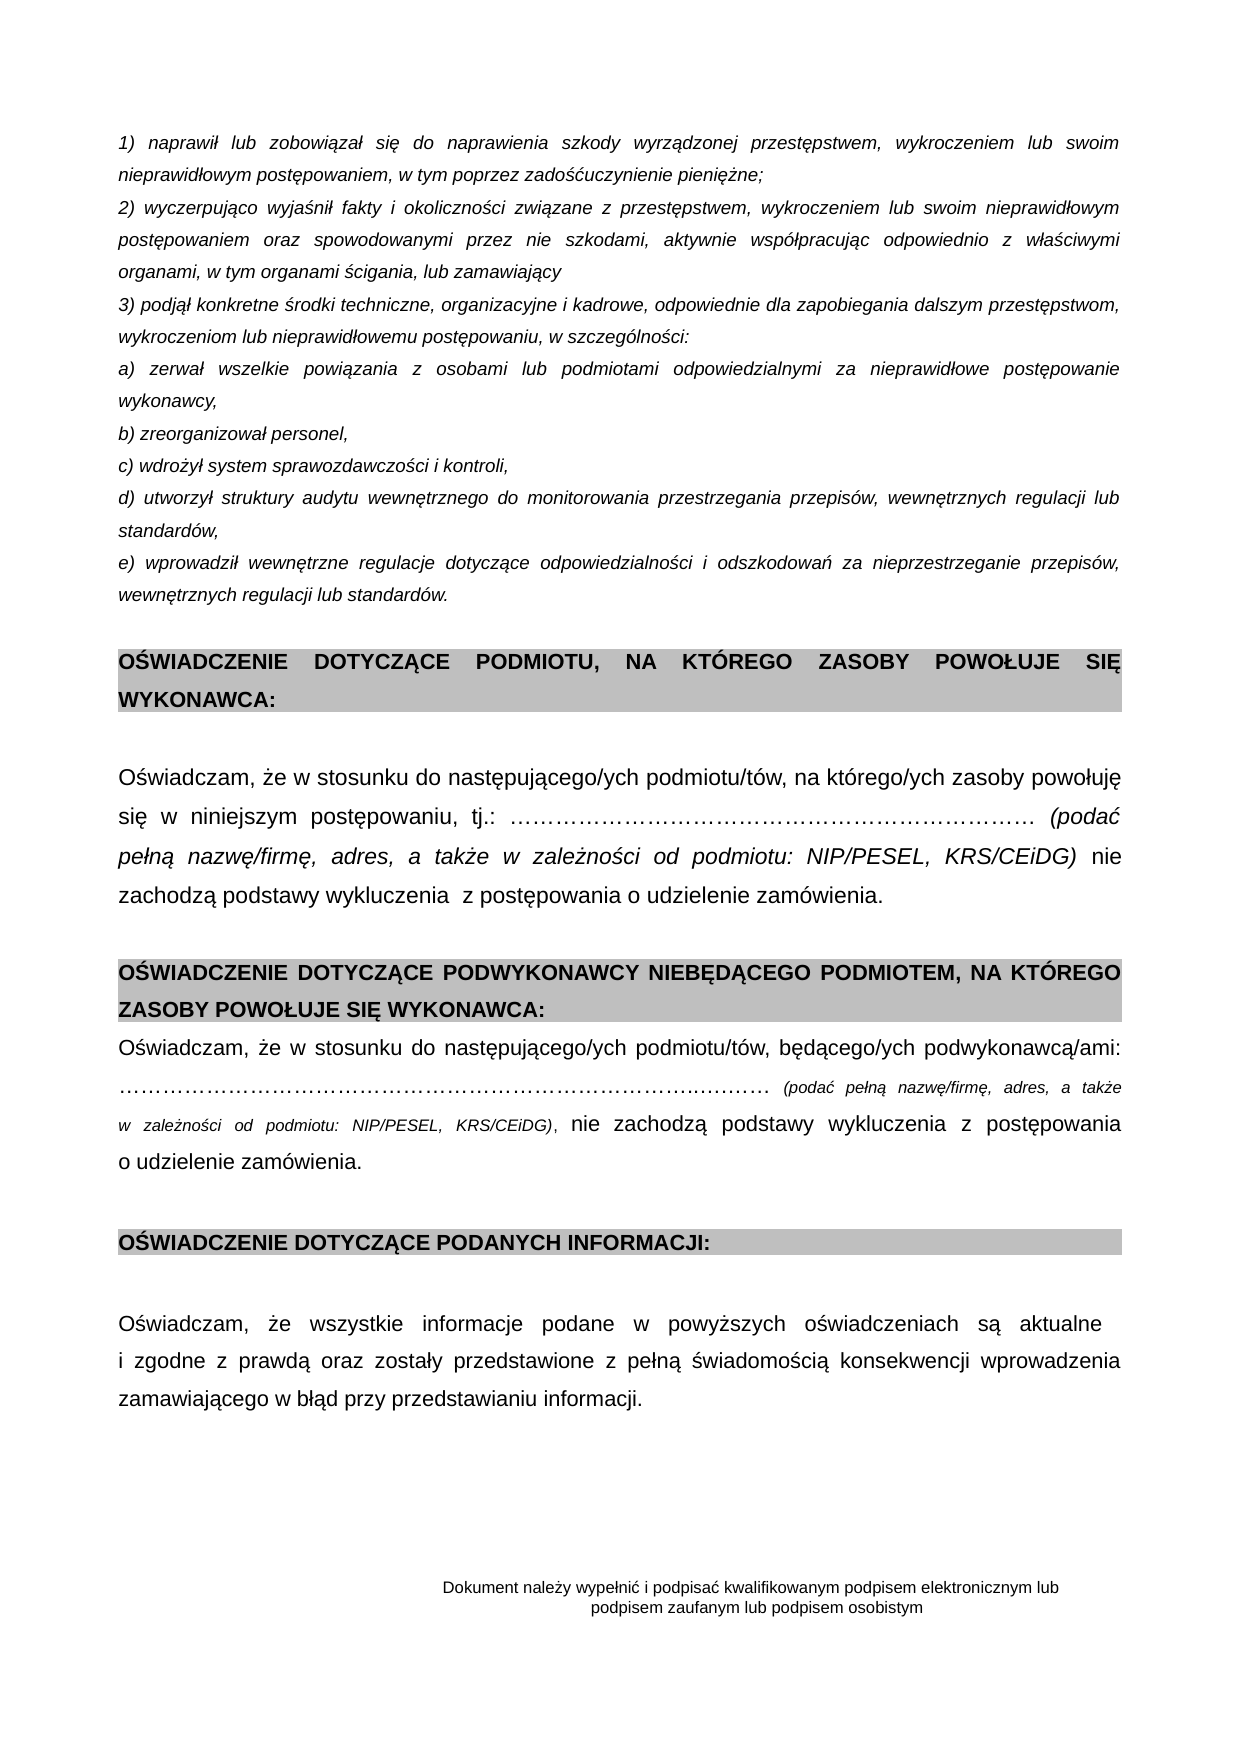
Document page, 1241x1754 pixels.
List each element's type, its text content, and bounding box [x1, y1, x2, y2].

text c) wdrożył system sprawozdawczości i kontroli, [118, 455, 1122, 476]
text 2) wyczerpująco wyjaśnił fakty i okoliczności związane z przestępstwem, wykroczeniem lub swoim nieprawidłowym postępowaniem oraz spowodowanymi przez nie szkodami, aktywnie współpracując odpowiednio z właściwymi organami, w tym organami ścigania, lub zamawiający [118, 197, 1122, 283]
text OŚWIADCZENIE DOTYCZĄCE PODMIOTU, NA KTÓREGO ZASOBY POWOŁUJE SIĘ WYKONAWCA: [118, 649, 1122, 712]
text 1) naprawił lub zobowiązał się do naprawienia szkody wyrządzonej przestępstwem, wykroczeniem lub swoim nieprawidłowym postępowaniem, w tym poprzez zadośćuczynienie pieniężne; [118, 132, 1122, 186]
text Dokument należy wypełnić i podpisać kwalifikowanym podpisem elektronicznym lub [118, 1578, 1122, 1597]
text Oświadczam, że w stosunku do następującego/ych podmiotu/tów, na którego/ych zasoby powołuję się w niniejszym postępowaniu, tj.: …………………………………………………………… (podać pełną nazwę/firmę, adres, a także w zależności od podmiotu: NIP/PESEL, KRS/CEiDG) nie zachodzą podstawy wykluczenia z postępowania o udzielenie zamówienia. [118, 764, 1122, 908]
text podpisem zaufanym lub podpisem osobistym [118, 1597, 1122, 1617]
text e) wprowadził wewnętrzne regulacje dotyczące odpowiedzialności i odszkodowań za nieprzestrzeganie przepisów, wewnętrznych regulacji lub standardów. [118, 552, 1122, 606]
text Oświadczam, że w stosunku do następującego/ych podmiotu/tów, będącego/ych podwykonawcą/ami: ……………………………………………………………………..….…… (podać pełną nazwę/firmę, adres, a także w zależności od podmiotu: NIP/PESEL, KRS/CEiDG), nie zachodzą podstawy wykluczenia z postępowania o udzielenie zamówienia. [118, 1035, 1122, 1174]
text 3) podjął konkretne środki techniczne, organizacyjne i kadrowe, odpowiednie dla zapobiegania dalszym przestępstwom, wykroczeniom lub nieprawidłowemu postępowaniu, w szczególności: [118, 293, 1122, 347]
text a) zerwał wszelkie powiązania z osobami lub podmiotami odpowiedzialnymi za nieprawidłowe postępowanie wykonawcy, [118, 358, 1122, 412]
text b) zreorganizował personel, [118, 423, 1122, 444]
text OŚWIADCZENIE DOTYCZĄCE PODWYKONAWCY NIEBĘDĄCEGO PODMIOTEM, NA KTÓREGO ZASOBY POWOŁUJE SIĘ WYKONAWCA: [118, 959, 1122, 1022]
text OŚWIADCZENIE DOTYCZĄCE PODANYCH INFORMACJI: [118, 1229, 1122, 1255]
text d) utworzył struktury audytu wewnętrznego do monitorowania przestrzegania przepisów, wewnętrznych regulacji lub standardów, [118, 487, 1122, 541]
text Oświadczam, że wszystkie informacje podane w powyższych oświadczeniach są aktualne i zgodne z prawdą oraz zostały przedstawione z pełną świadomością konsekwencji wprowadzenia zamawiającego w błąd przy przedstawianiu informacji. [118, 1310, 1122, 1411]
